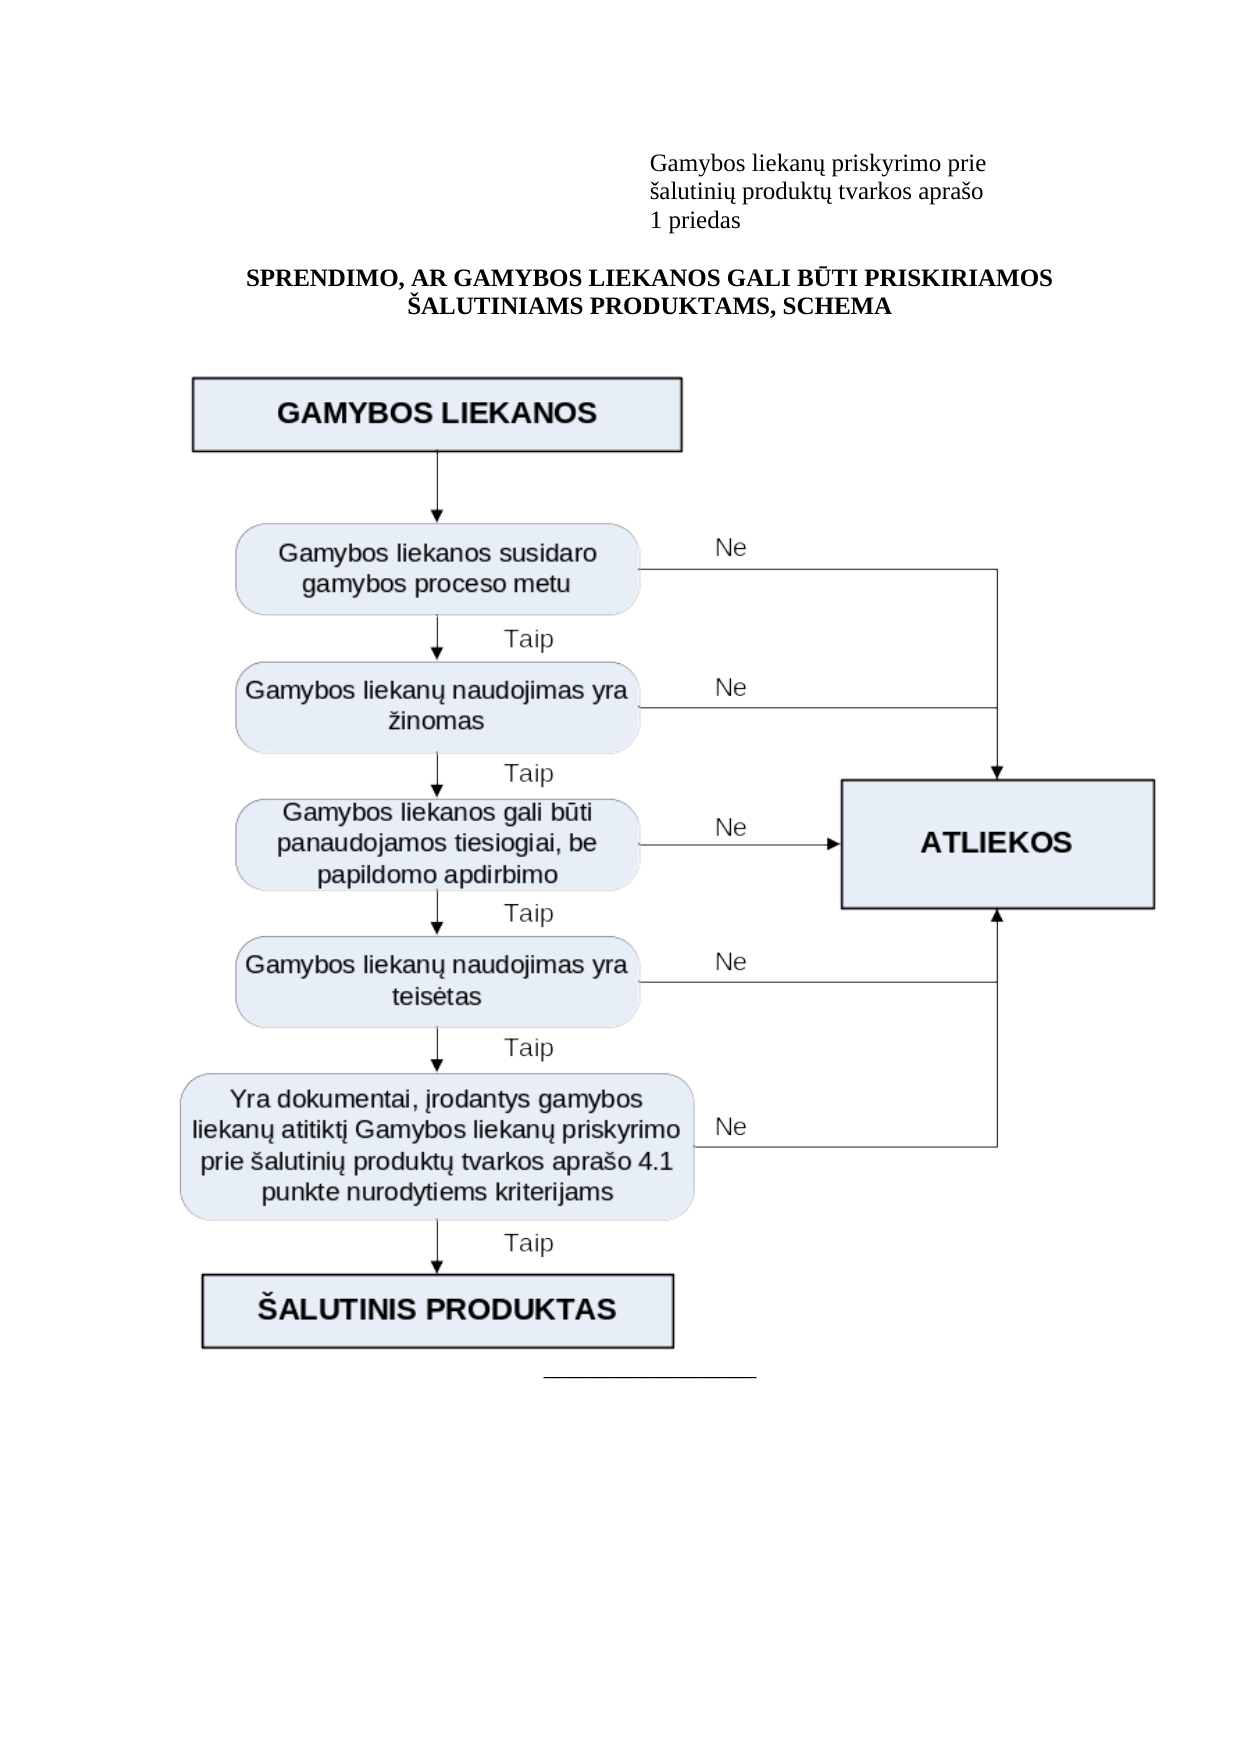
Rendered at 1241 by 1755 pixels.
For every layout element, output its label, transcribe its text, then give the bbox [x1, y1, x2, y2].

text (schema) [439, 846, 995, 980]
text Gamybos liekanų priskyrimo prie [649, 148, 1122, 176]
text šalutinių produktų tvarkos aprašo [649, 176, 1122, 205]
text _________________ [177, 1352, 1122, 1381]
text (schema) [439, 984, 995, 1145]
text (schema) [177, 349, 1122, 1352]
text (schema) [439, 571, 995, 706]
text 1 priedas [649, 205, 1122, 234]
text SPRENDIMO, AR GAMYBOS LIEKANOS GALI BŪTI PRISKIRIAMOS ŠALUTINIAMS PRODUKTAMS, SCHEMA [177, 263, 1122, 320]
text (schema) [439, 710, 995, 843]
